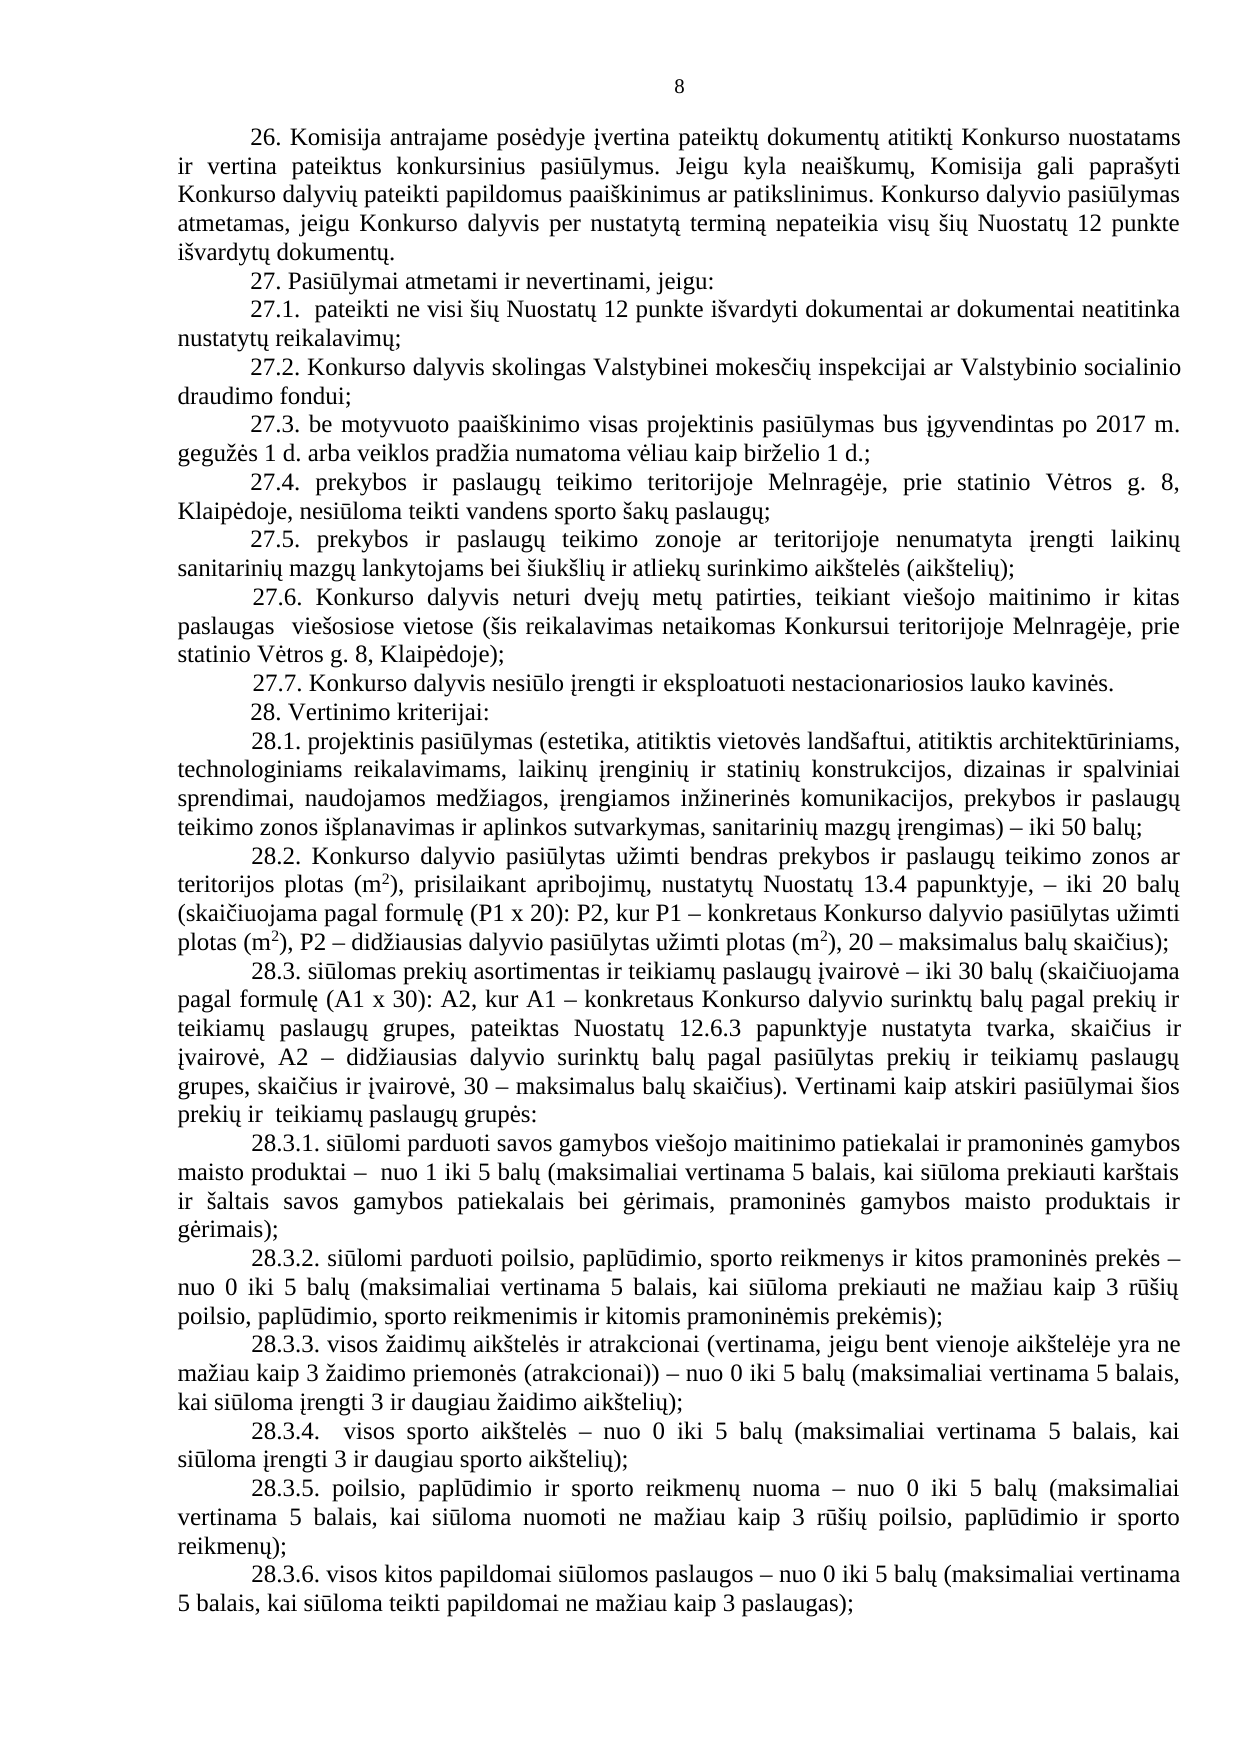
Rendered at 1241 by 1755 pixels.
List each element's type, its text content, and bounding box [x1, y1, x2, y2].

text 27.5. prekybos ir paslaugų teikimo zonoje ar teritorijoje nenumatyta įrengti laikinų sanitarinių mazgų lankytojams bei šiukšlių ir atliekų surinkimo aikštelės (aikštelių); [177, 524, 1181, 582]
text 27.6. Konkurso dalyvis neturi dvejų metų patirties, teikiant viešojo maitinimo ir kitas paslaugas viešosiose vietose (šis reikalavimas netaikomas Konkursui teritorijoje Melnragėje, prie statinio Vėtros g. 8, Klaipėdoje); [177, 582, 1181, 668]
text 28.3. siūlomas prekių asortimentas ir teikiamų paslaugų įvairovė – iki 30 balų (skaičiuojama pagal formulę (A1 x 30): A2, kur A1 – konkretaus Konkurso dalyvio surinktų balų pagal prekių ir teikiamų paslaugų grupes, pateiktas Nuostatų 12.6.3 papunktyje nustatyta tvarka, skaičius ir įvairovė, A2 – didžiausias dalyvio surinktų balų pagal pasiūlytas prekių ir teikiamų paslaugų grupes, skaičius ir įvairovė, 30 – maksimalus balų skaičius). Vertinami kaip atskiri pasiūlymai šios prekių ir teikiamų paslaugų grupės: [177, 956, 1181, 1128]
text 27.1. pateikti ne visi šių Nuostatų 12 punkte išvardyti dokumentai ar dokumentai neatitinka nustatytų reikalavimų; [177, 294, 1181, 352]
text 28.1. projektinis pasiūlymas (estetika, atitiktis vietovės landšaftui, atitiktis architektūriniams, technologiniams reikalavimams, laikinų įrenginių ir statinių konstrukcijos, dizainas ir spalviniai sprendimai, naudojamos medžiagos, įrengiamos inžinerinės komunikacijos, prekybos ir paslaugų teikimo zonos išplanavimas ir aplinkos sutvarkymas, sanitarinių mazgų įrengimas) – iki 50 balų; [177, 726, 1181, 841]
text 28. Vertinimo kriterijai: [177, 697, 1181, 726]
text 27.2. Konkurso dalyvis skolingas Valstybinei mokesčių inspekcijai ar Valstybinio socialinio draudimo fondui; [177, 352, 1181, 409]
text 28.3.3. visos žaidimų aikštelės ir atrakcionai (vertinama, jeigu bent vienoje aikštelėje yra ne mažiau kaip 3 žaidimo priemonės (atrakcionai)) – nuo 0 iki 5 balų (maksimaliai vertinama 5 balais, kai siūloma įrengti 3 ir daugiau žaidimo aikštelių); [177, 1329, 1181, 1416]
text 27.4. prekybos ir paslaugų teikimo teritorijoje Melnragėje, prie statinio Vėtros g. 8, Klaipėdoje, nesiūloma teikti vandens sporto šakų paslaugų; [177, 467, 1181, 524]
text 28.2. Konkurso dalyvio pasiūlytas užimti bendras prekybos ir paslaugų teikimo zonos ar teritorijos plotas (m2), prisilaikant apribojimų, nustatytų Nuostatų 13.4 papunktyje, – iki 20 balų (skaičiuojama pagal formulę (P1 x 20): P2, kur P1 – konkretaus Konkurso dalyvio pasiūlytas užimti plotas (m2), P2 – didžiausias dalyvio pasiūlytas užimti plotas (m2), 20 – maksimalus balų skaičius); [177, 841, 1181, 956]
text 27.3. be motyvuoto paaiškinimo visas projektinis pasiūlymas bus įgyvendintas po 2017 m. gegužės 1 d. arba veiklos pradžia numatoma vėliau kaip birželio 1 d.; [177, 409, 1181, 467]
text 28.3.1. siūlomi parduoti savos gamybos viešojo maitinimo patiekalai ir pramoninės gamybos maisto produktai – nuo 1 iki 5 balų (maksimaliai vertinama 5 balais, kai siūloma prekiauti karštais ir šaltais savos gamybos patiekalais bei gėrimais, pramoninės gamybos maisto produktais ir gėrimais); [177, 1128, 1181, 1243]
text 28.3.4. visos sporto aikštelės – nuo 0 iki 5 balų (maksimaliai vertinama 5 balais, kai siūloma įrengti 3 ir daugiau sporto aikštelių); [177, 1416, 1181, 1473]
text 26. Komisija antrajame posėdyje įvertina pateiktų dokumentų atitiktį Konkurso nuostatams ir vertina pateiktus konkursinius pasiūlymus. Jeigu kyla neaiškumų, Komisija gali paprašyti Konkurso dalyvių pateikti papildomus paaiškinimus ar patikslinimus. Konkurso dalyvio pasiūlymas atmetamas, jeigu Konkurso dalyvis per nustatytą terminą nepateikia visų šių Nuostatų 12 punkte išvardytų dokumentų. [177, 122, 1181, 266]
text 27.7. Konkurso dalyvis nesiūlo įrengti ir eksploatuoti nestacionariosios lauko kavinės. [177, 668, 1181, 697]
text 28.3.5. poilsio, paplūdimio ir sporto reikmenų nuoma – nuo 0 iki 5 balų (maksimaliai vertinama 5 balais, kai siūloma nuomoti ne mažiau kaip 3 rūšių poilsio, paplūdimio ir sporto reikmenų); [177, 1473, 1181, 1559]
text 28.3.6. visos kitos papildomai siūlomos paslaugos – nuo 0 iki 5 balų (maksimaliai vertinama 5 balais, kai siūloma teikti papildomai ne mažiau kaip 3 paslaugas); [177, 1559, 1181, 1617]
text 27. Pasiūlymai atmetami ir nevertinami, jeigu: [177, 266, 1181, 294]
text 28.3.2. siūlomi parduoti poilsio, paplūdimio, sporto reikmenys ir kitos pramoninės prekės – nuo 0 iki 5 balų (maksimaliai vertinama 5 balais, kai siūloma prekiauti ne mažiau kaip 3 rūšių poilsio, paplūdimio, sporto reikmenimis ir kitomis pramoninėmis prekėmis); [177, 1243, 1181, 1329]
